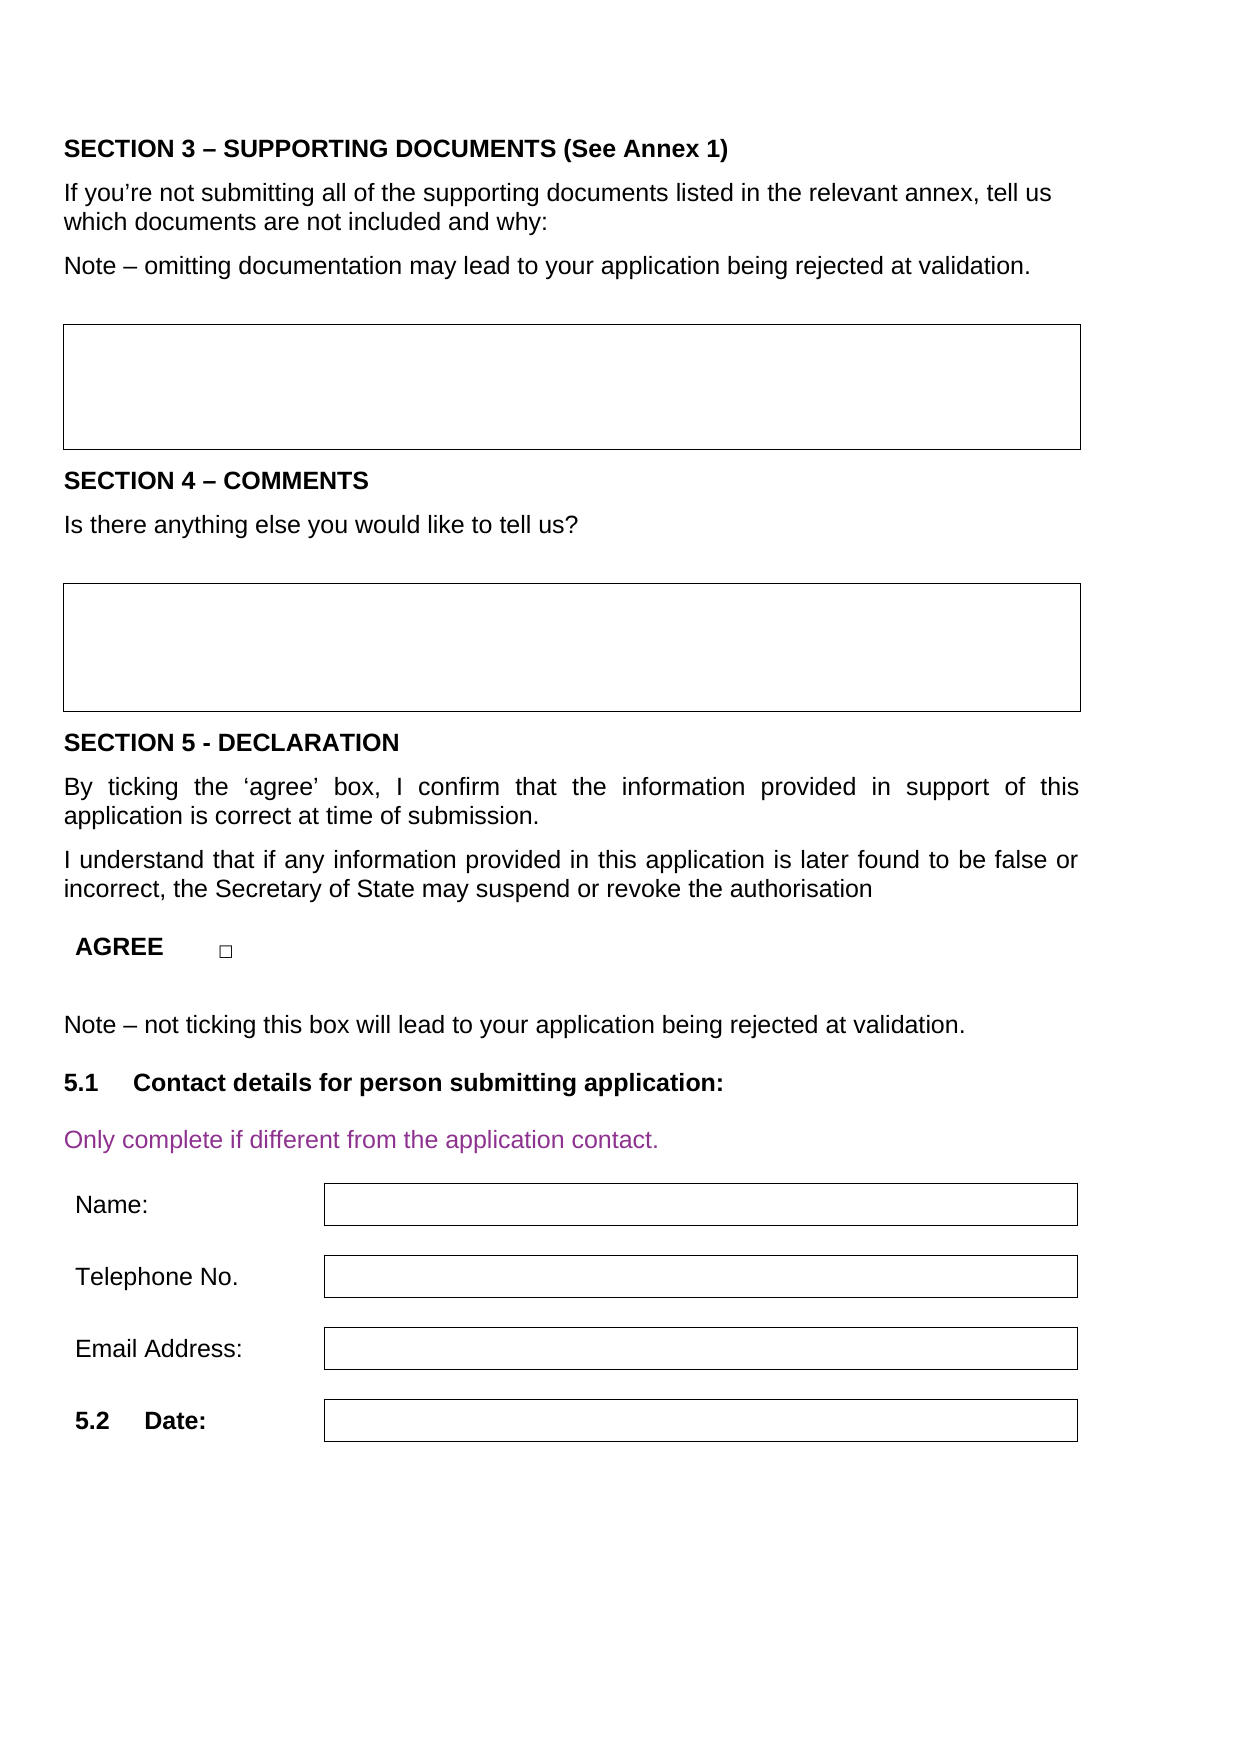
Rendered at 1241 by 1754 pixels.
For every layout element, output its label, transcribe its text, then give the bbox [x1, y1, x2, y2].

table_header AGREE [64, 932, 207, 966]
table_cell [64, 1297, 324, 1327]
table_cell Email Address: [64, 1327, 324, 1369]
table_header [64, 584, 1080, 711]
table_cell 5.2 Date: [64, 1399, 324, 1441]
table_cell [325, 1256, 1077, 1297]
table_cell [324, 1226, 1077, 1255]
table_cell [324, 1298, 1077, 1327]
table_cell [325, 1400, 1077, 1441]
table_header ☐ [207, 932, 325, 966]
table_cell [64, 1369, 324, 1399]
table_cell [324, 1370, 1077, 1399]
table_header Name: [64, 1183, 324, 1225]
table_header Yes [1093, 118, 1240, 1506]
table_cell Telephone No. [64, 1255, 324, 1297]
table_cell [64, 1225, 324, 1255]
table_header [64, 325, 1080, 449]
table_header [325, 1184, 1077, 1225]
table_header APPLICATION TO RENEW A NEW MARKETING AUTHORISATION SECTION 1 - PRODUCT(S) TO BE RENEWED Which product(s) is being renewed? You may include more than one product in your application if they are part of a product range, e.g. different strengths and pharmaceutical forms of the same product. Please add extra rows, if required. SECTION 2 - APPLICATION CONTACT INFORMATION 2.1 Details of application contact: 2.2 Purchase order number (if applicable): 2.3 Invoice email address: SECTION 3 – SUPPORTING DOCUMENTS (See Annex 1) If you’re not submitting all of the supporting documents listed in the relevant annex, tell us which documents are not included and why: Note – omitting documentation may lead to your application being rejected at validation. SECTION 4 – COMMENTS Is there anything else you would like to tell us? SECTION 5 - DECLARATION By ticking the ‘agree’ box, I confirm that the information provided in support of this application is correct at time of submission. I understand that if any information provided in this application is later found to be false or incorrect, the Secretary of State may suspend or revoke the authorisation Note – not ticking this box will lead to your application being rejected at validation. 5.1 Contact details for person submitting application: Only complete if different from the application contact. [52, 118, 1093, 1506]
table_cell [325, 1328, 1077, 1369]
